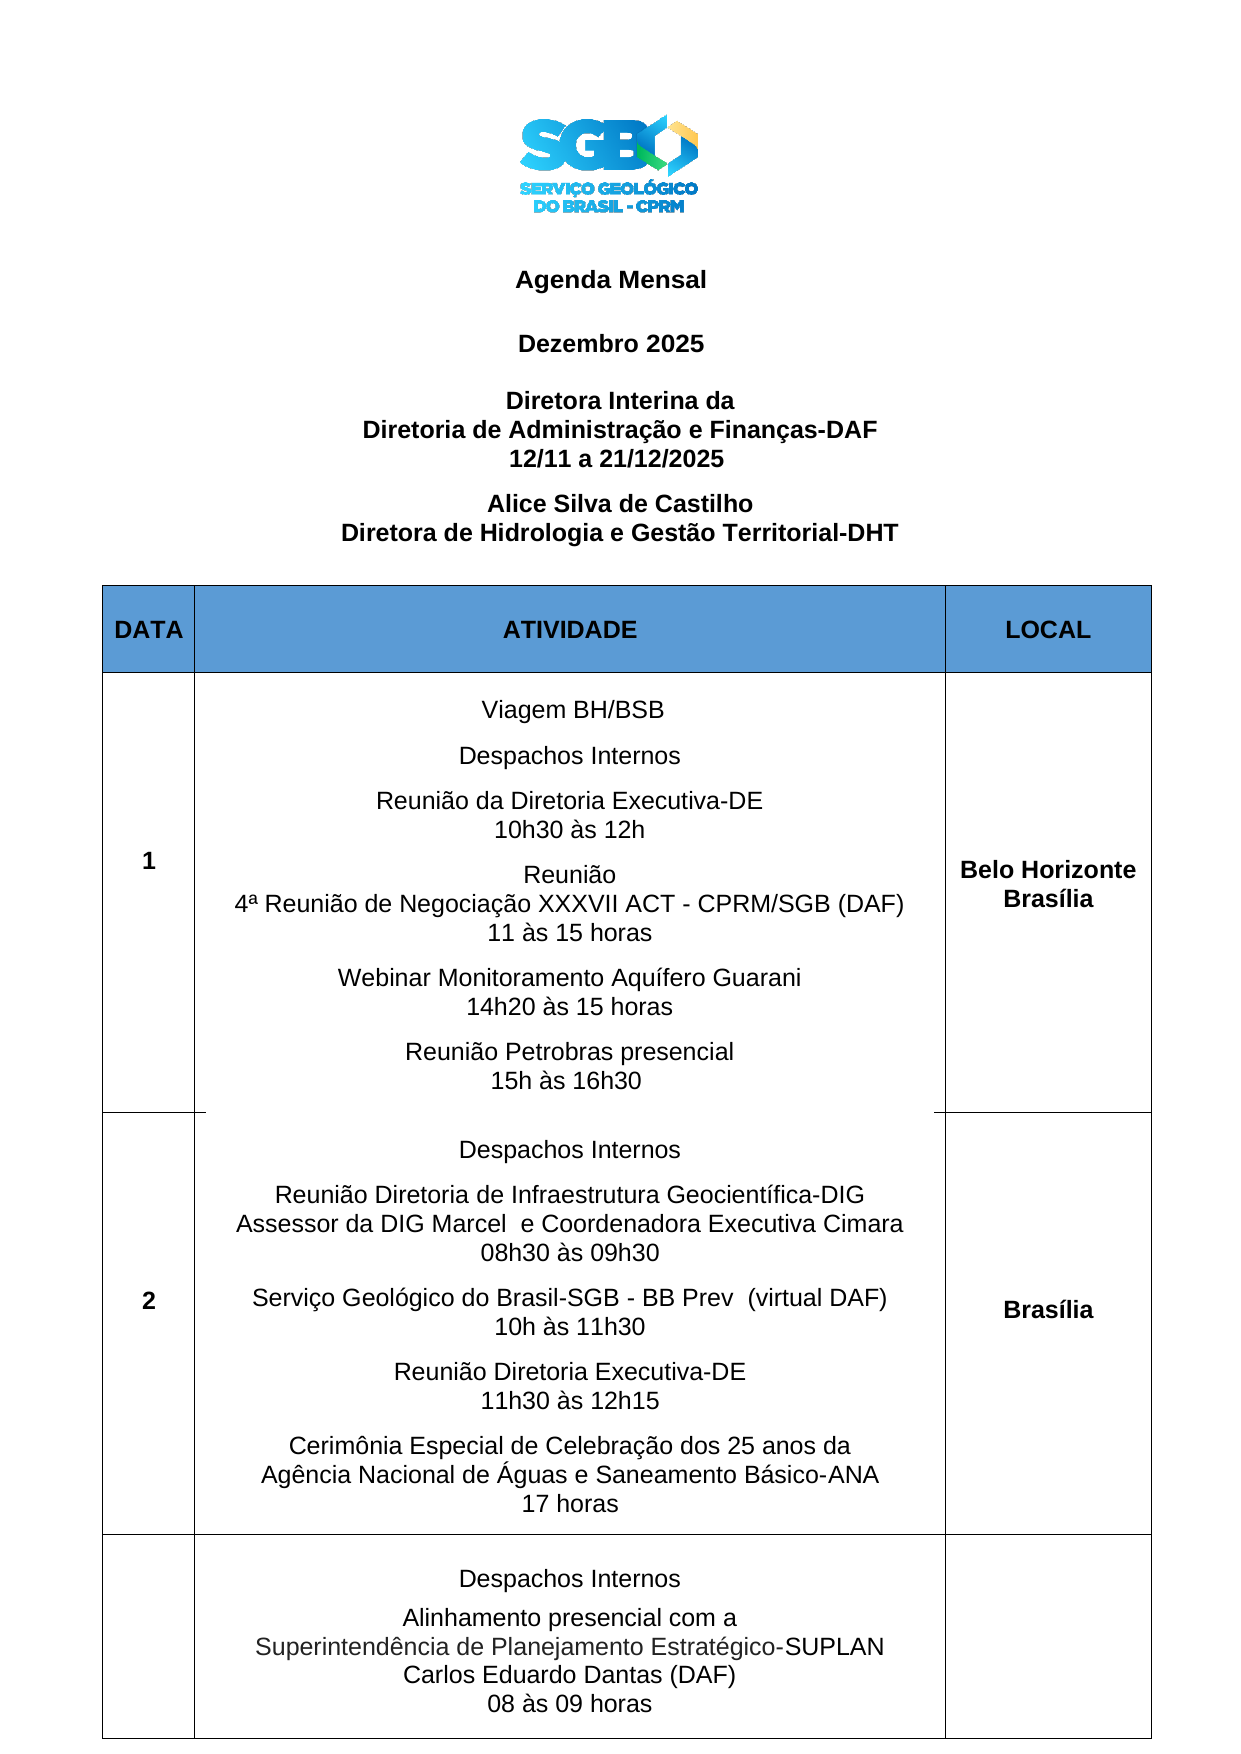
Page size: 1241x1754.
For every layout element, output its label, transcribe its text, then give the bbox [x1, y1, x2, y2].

table_header ATIVIDADE [195, 586, 945, 672]
text Diretora Interina da Diretoria de Administração e Finanças-DAF 12/11 a 21/12/2025 [177, 386, 1063, 473]
table_cell [946, 1535, 1151, 1737]
table_header LOCAL [946, 586, 1151, 672]
table_header Viagem BH/BSB Despachos Internos Reunião da Diretoria Executiva-DE 10h30 às 12h Reunião 4ª Reunião de Negociação XXXVII ACT - CPRM/SGB (DAF) 11 às 15 horas Webinar Monitoramento Aquífero Guarani 14h20 às 15 horas Reunião Petrobras presencial 15h às 16h30 [207, 696, 933, 1111]
table_header DATA [103, 586, 194, 672]
text Agenda Mensal [424, 265, 798, 294]
table_cell [195, 1535, 206, 1737]
text Dezembro 2025 [424, 328, 798, 357]
table_header Despachos Internos Alinhamento presencial com a Superintendência de Planejamento Estratégico-SUPLAN Carlos Eduardo Dantas (DAF) 08 às 09 horas [207, 1536, 933, 1737]
table_cell [934, 1535, 945, 1737]
table_cell Belo Horizonte Brasília [946, 673, 1151, 1112]
table_cell Brasília [946, 1113, 1151, 1534]
table_cell [103, 1535, 194, 1737]
table_cell [195, 673, 945, 1112]
table_cell Despachos Internos Reunião Diretoria de Infraestrutura Geocientífica-DIG Assessor da DIG Marcel e Coordenadora Executiva Cimara 08h30 às 09h30 Serviço Geológico do Brasil-SGB - BB Prev (virtual DAF) 10h às 11h30 Reunião Diretoria Executiva-DE 11h30 às 12h15 Cerimônia Especial de Celebração dos 25 anos da Agência Nacional de Águas e Saneamento Básico-ANA 17 horas [195, 1113, 945, 1534]
text Alice Silva de Castilho Diretora de Hidrologia e Gestão Territorial-DHT [177, 489, 1063, 547]
table_cell 2 [103, 1113, 194, 1534]
table_cell 1 [103, 673, 194, 1112]
